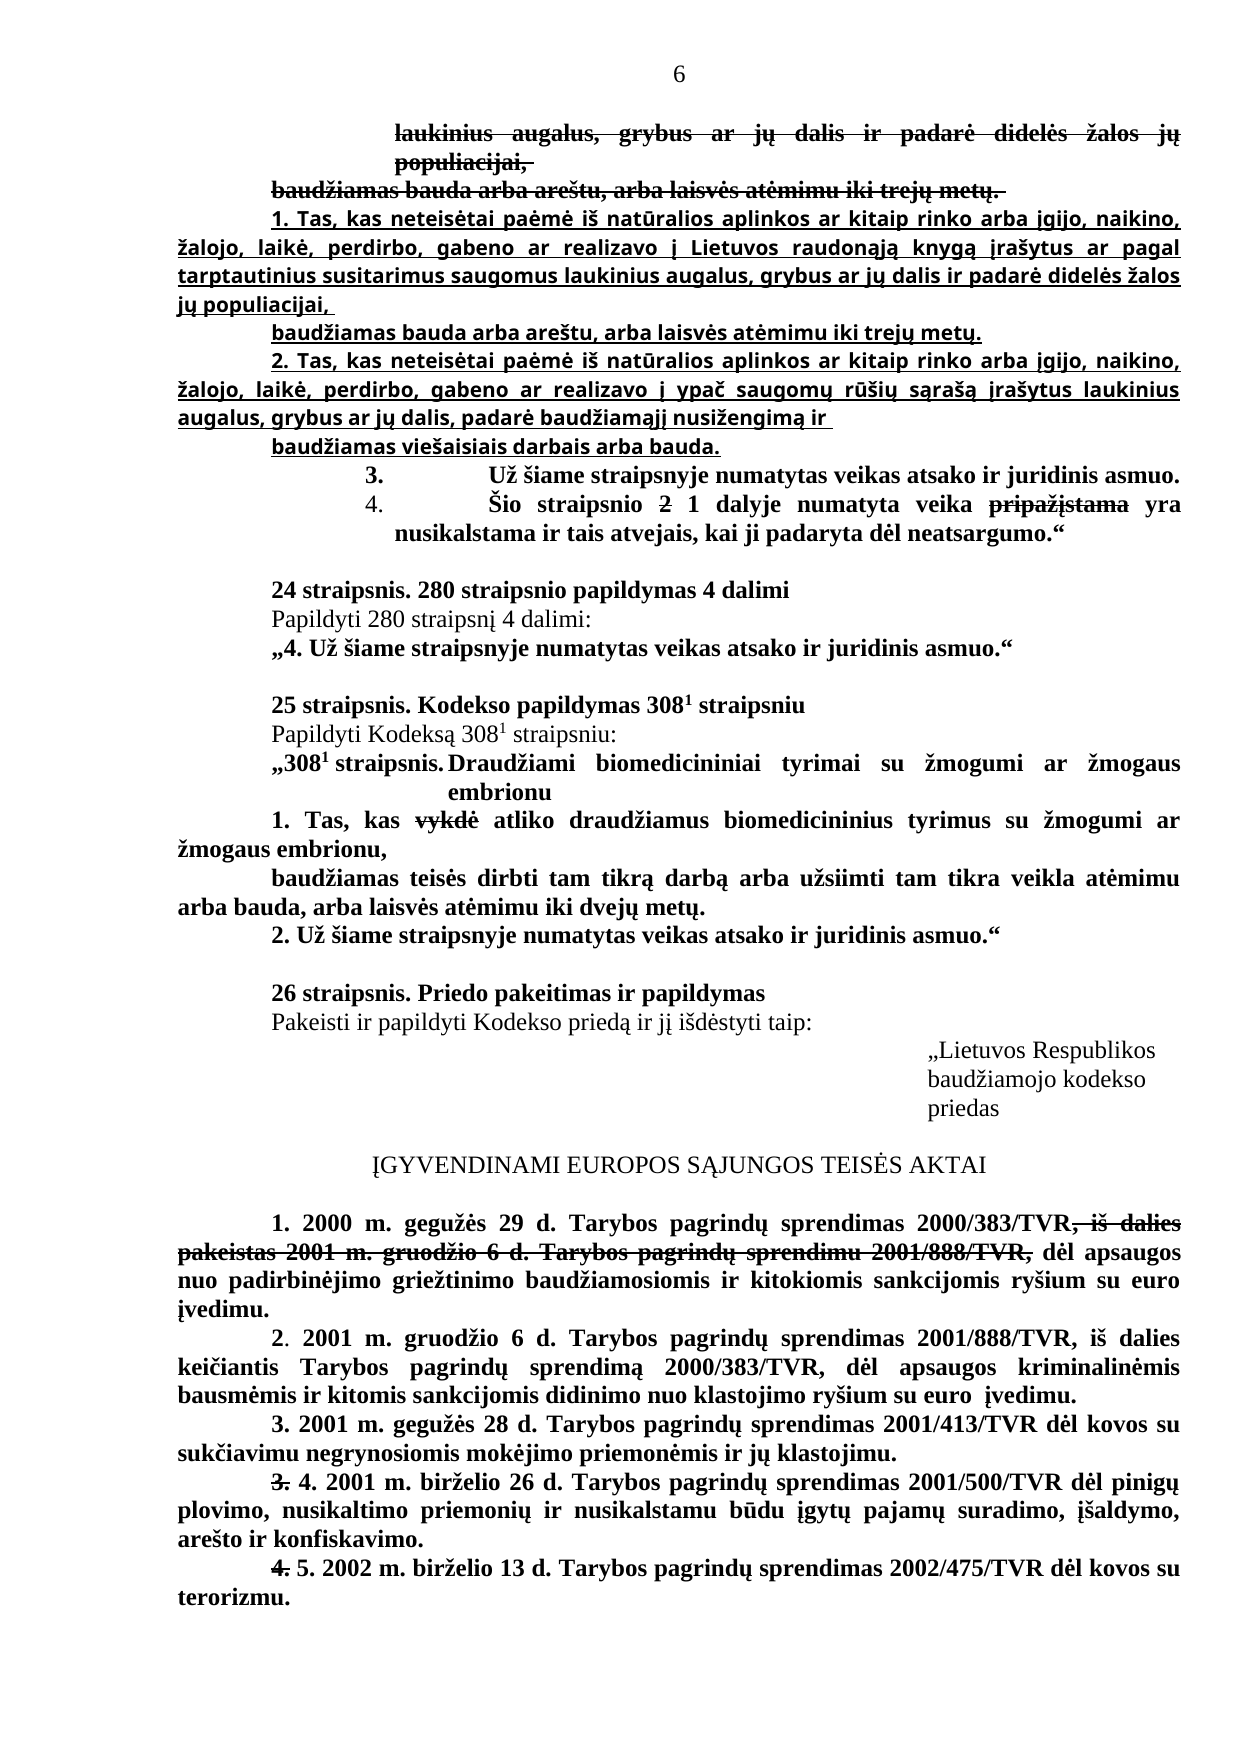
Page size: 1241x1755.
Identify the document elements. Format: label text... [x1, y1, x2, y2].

text 1. Tas, kas vykdė atliko draudžiamus biomedicininius tyrimus su žmogumi ar žmogaus embrionu, [177, 805, 1181, 863]
text 25 straipsnis. Kodekso papildymas 3081 straipsniu [177, 690, 1181, 719]
text 1. 2000 m. gegužės 29 d. Tarybos pagrindų sprendimas 2000/383/TVR, iš dalies pakeistas 2001 m. gruodžio 6 d. Tarybos pagrindų sprendimu 2001/888/TVR, dėl apsaugos nuo padirbinėjimo griežtinimo baudžiamosiomis ir kitokiomis sankcijomis ryšium su euro įvedimu. [177, 1208, 1181, 1323]
text tarptautinius susitarimus saugomus laukinius augalus, grybus ar jų dalis ir padarė didelės žalos [177, 258, 1181, 285]
subtitle „Lietuvos Respublikos baudžiamojo kodekso [927, 1035, 1181, 1093]
text „4. Už šiame straipsnyje numatytas veikas atsako ir juridinis asmuo.“ [177, 633, 1181, 662]
subtitle priedas [927, 1093, 1181, 1122]
text „3081 straipsnis. Draudžiami biomedicininiai tyrimai su žmogumi ar žmogaus embrionu [271, 748, 1181, 805]
text baudžiamas bauda arba areštu, arba laisvės atėmimu iki trejų metų. [177, 176, 1181, 204]
text jų populiacijai, [177, 286, 1181, 318]
text Pakeisti ir papildyti Kodekso priedą ir jį išdėstyti taip: [177, 1007, 1181, 1035]
list Šio straipsnio 2 1 dalyje numatyta veika pripažįstama yra nusikalstama ir tais atvejais, kai ji padaryta dėl neatsargumo.“ [271, 489, 1181, 547]
text baudžiamas bauda arba areštu, arba laisvės atėmimu iki trejų metų. [177, 318, 1181, 347]
text 2. Tas, kas neteisėtai paėmė iš natūralios aplinkos ar kitaip rinko arba įgijo, naikino, žalojo, laikė, perdirbo, gabeno ar realizavo į ypač saugomų rūšių sąrašą įrašytus laukinius augalus, grybus ar jų dalis, padarė baudžiamąjį nusižengimą ir [177, 347, 1181, 432]
text 26 straipsnis. Priedo pakeitimas ir papildymas [177, 978, 1181, 1007]
text 24 straipsnis. 280 straipsnio papildymas 4 dalimi [177, 575, 1181, 604]
text 4. 5. 2002 m. birželio 13 d. Tarybos pagrindų sprendimas 2002/475/TVR dėl kovos su terorizmu. [177, 1553, 1181, 1610]
text 2. Už šiame straipsnyje numatytas veikas atsako ir juridinis asmuo.“ [177, 920, 1181, 949]
text 1. Tas, kas neteisėtai paėmė iš natūralios aplinkos ar kitaip rinko arba įgijo, naikino, žalojo, laikė, perdirbo, gabeno ar realizavo į Lietuvos raudonąją knygą įrašytus ar pagal [177, 204, 1181, 257]
list laukinius augalus, grybus ar jų dalis ir padarė didelės žalos jų populiacijai, [271, 118, 1181, 176]
text Papildyti Kodeksą 3081 straipsniu: [177, 719, 1181, 748]
text Papildyti 280 straipsnį 4 dalimi: [177, 604, 1181, 633]
subtitle ĮGYVENDINAMI EUROPOS SĄJUNGOS TEISĖS AKTAI [177, 1150, 1181, 1179]
text 2. 2001 m. gruodžio 6 d. Tarybos pagrindų sprendimas 2001/888/TVR, iš dalies keičiantis Tarybos pagrindų sprendimą 2000/383/TVR, dėl apsaugos kriminalinėmis bausmėmis ir kitomis sankcijomis didinimo nuo klastojimo ryšium su euro įvedimu. [177, 1323, 1181, 1409]
list Už šiame straipsnyje numatytas veikas atsako ir juridinis asmuo. [271, 460, 1181, 489]
text 3. 4. 2001 m. birželio 26 d. Tarybos pagrindų sprendimas 2001/500/TVR dėl pinigų plovimo, nusikaltimo priemonių ir nusikalstamu būdu įgytų pajamų suradimo, įšaldymo, arešto ir konfiskavimo. [177, 1467, 1181, 1553]
text baudžiamas teisės dirbti tam tikrą darbą arba užsiimti tam tikra veikla atėmimu arba bauda, arba laisvės atėmimu iki dvejų metų. [177, 863, 1181, 920]
text 3. 2001 m. gegužės 28 d. Tarybos pagrindų sprendimas 2001/413/TVR dėl kovos su sukčiavimu negrynosiomis mokėjimo priemonėmis ir jų klastojimu. [177, 1409, 1181, 1467]
text baudžiamas viešaisiais darbais arba bauda. [177, 432, 1181, 460]
